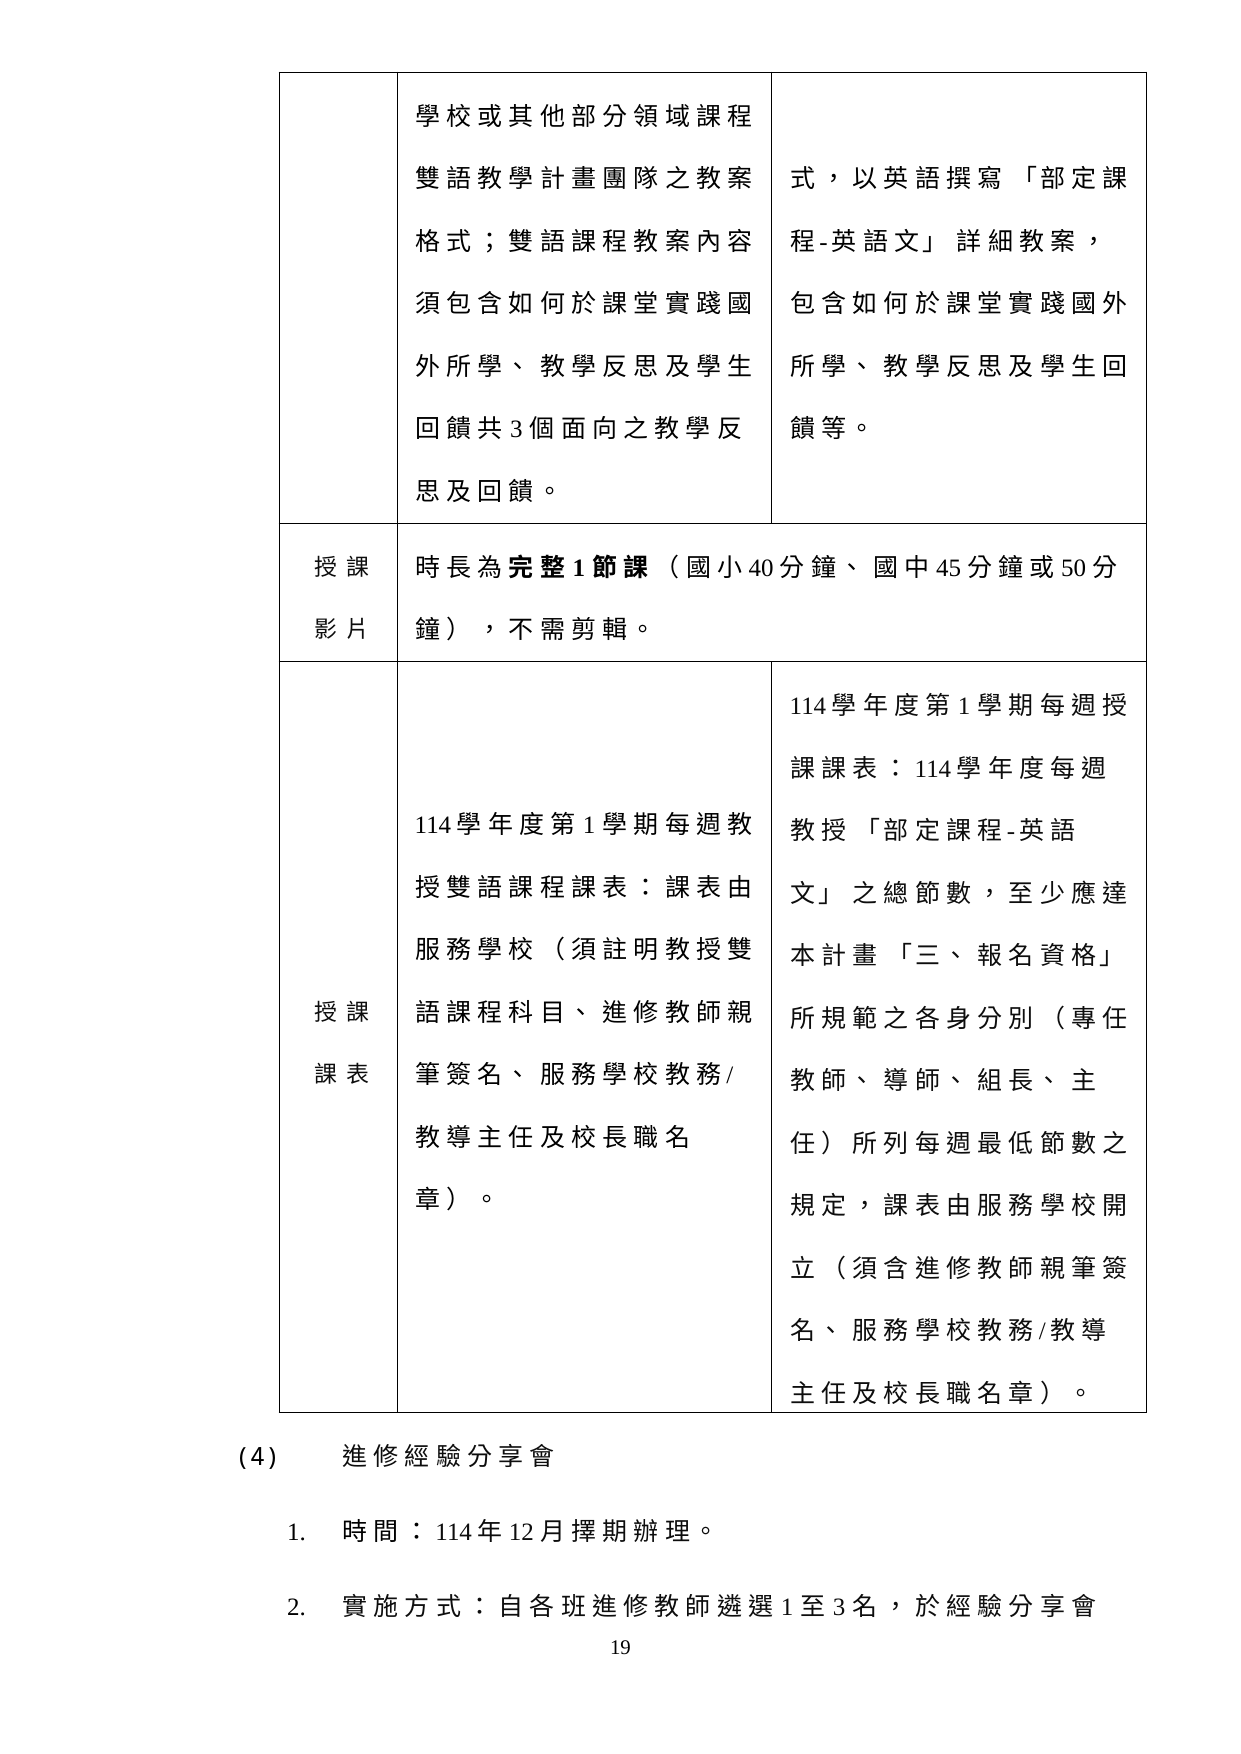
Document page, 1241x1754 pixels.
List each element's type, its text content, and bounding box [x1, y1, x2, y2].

table_cell 時長為完整1節課（國小40分鐘、國中45分鐘或50分鐘），不需剪輯。 [398, 524, 1146, 661]
table_cell 114學年度第1學期每週教授雙語課程課表：課表由服務學校（須註明教授雙語課程科目、進修教師親筆簽名、服務學校教務/教導主任及校長職名章）。 [398, 662, 771, 1412]
list 實施方式：自各班進修教師遴選1至3名，於經驗分享會分享海外進修心得及返國後應用所學於教學之經驗與心得等相關成果；辦理細節承辦單位將於教師進修回國後另案公布。 [279, 1563, 1120, 1626]
list 時間：114年12月擇期辦理。 [279, 1488, 1120, 1551]
table_cell [280, 73, 397, 523]
table_cell 授課課表 [280, 662, 397, 1412]
table_cell 式，以英語撰寫「部定課程-英語文」詳細教案，包含如何於課堂實踐國外所學、教學反思及學生回饋等。 [772, 73, 1146, 523]
table_cell 114學年度第1學期每週授課課表：114學年度每週教授「部定課程-英語文」之總節數，至少應達本計畫「三、報名資格」所規範之各身分別（專任教師、導師、組長、主任）所列每週最低節數之規定，課表由服務學校開立（須含進修教師親筆簽名、服務學校教務/教導主任及校長職名章）。 [772, 662, 1146, 1412]
table_cell 學校或其他部分領域課程雙語教學計畫團隊之教案格式；雙語課程教案內容須包含如何於課堂實踐國外所學、教學反思及學生回饋共3個面向之教學反思及回饋。 [398, 73, 771, 523]
list 進修經驗分享會 [229, 1413, 1120, 1476]
table_cell 授課影片 [280, 524, 397, 661]
